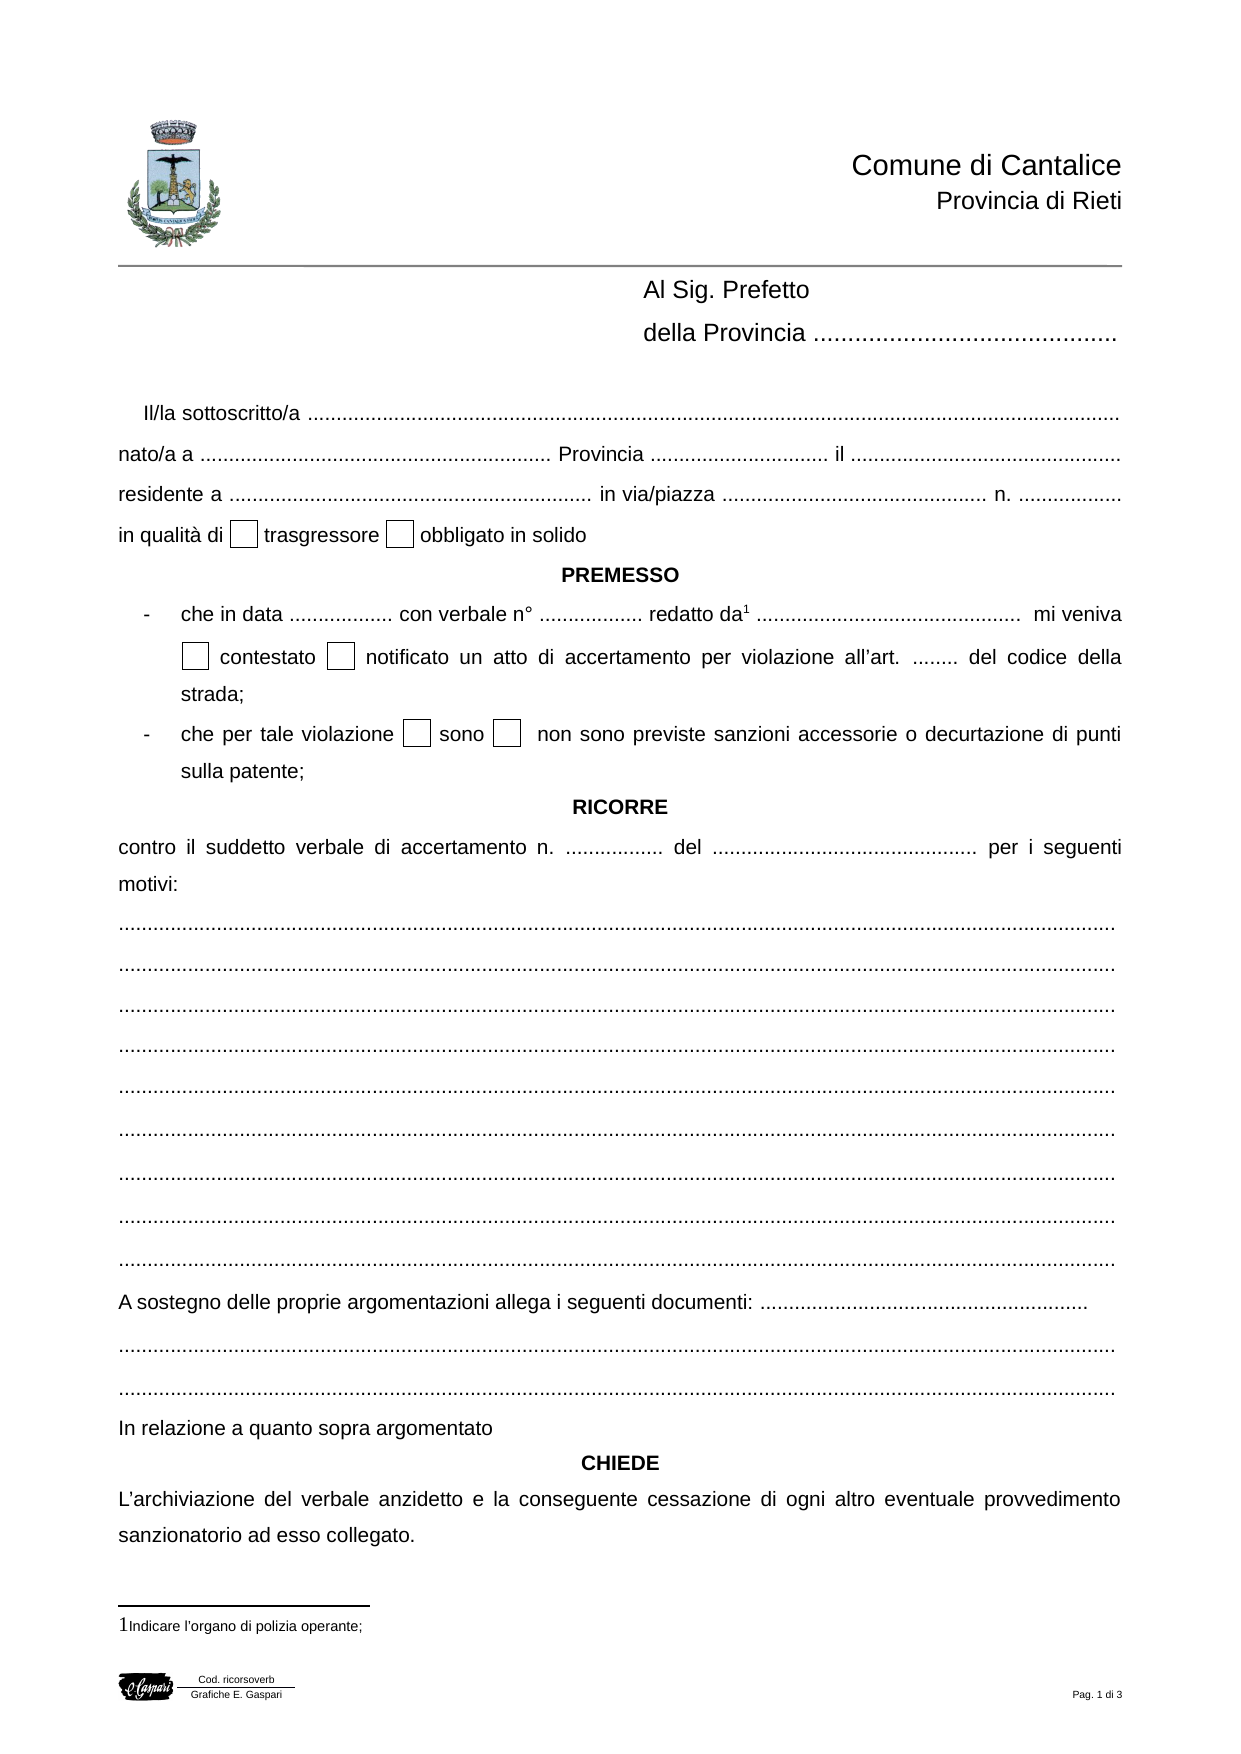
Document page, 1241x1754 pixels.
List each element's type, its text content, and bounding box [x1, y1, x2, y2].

text ............................................................................................................................................................................. [118, 1157, 1122, 1185]
picture [122, 117, 224, 248]
text Il/la sottoscritto/a ............................................................................................................................................. nato/a a ............................................................. Provincia ............................... il ............................................... residente a ............................................................... in via/piazza .............................................. n. .................. in qualità di trasgressore obbligato in solido [118, 397, 1122, 548]
list Indicare l’organo di polizia operante; [118, 1612, 1122, 1636]
list che per tale violazione sono non sono previste sanzioni accessorie o decurtazione di punti sulla patente; [143, 718, 1122, 783]
text RICORRE [118, 795, 1122, 819]
text Provincia di Rieti [224, 186, 1122, 215]
text ............................................................................................................................................................................. ............................................................................................................................................................................. ............................................................................................................................................................................. ............................................................................................................................................................................. ............................................................................................................................................................................. [118, 907, 1122, 1099]
text A sostegno delle proprie argomentazioni allega i seguenti documenti: ......................................................... [118, 1286, 1122, 1315]
text ............................................................................................................................................................................. [118, 1113, 1122, 1142]
text contro il suddetto verbale di accertamento n. ................. del .............................................. per i seguenti motivi: [118, 831, 1122, 895]
text CHIEDE [118, 1451, 1122, 1475]
text Al Sig. Prefetto [643, 275, 1122, 303]
text della Provincia ............................................ [643, 318, 1122, 347]
list che in data .................. con verbale n° .................. redatto da .............................................. mi veniva contestato notificato un atto di accertamento per violazione all’art. ........ del codice della strada; [143, 598, 1122, 706]
text ............................................................................................................................................................................. [118, 1243, 1122, 1272]
text ............................................................................................................................................................................. [118, 1372, 1122, 1401]
text L’archiviazione del verbale anzidetto e la conseguente cessazione di ogni altro eventuale provvedimento sanzionatorio ad esso collegato. [118, 1487, 1122, 1547]
text In relazione a quanto sopra argomentato [118, 1415, 1122, 1439]
picture [118, 1672, 174, 1701]
text PREMESSO [118, 562, 1122, 586]
text ............................................................................................................................................................................. [118, 1200, 1122, 1228]
text Comune di Cantalice [224, 148, 1122, 181]
text ............................................................................................................................................................................. [118, 1329, 1122, 1358]
